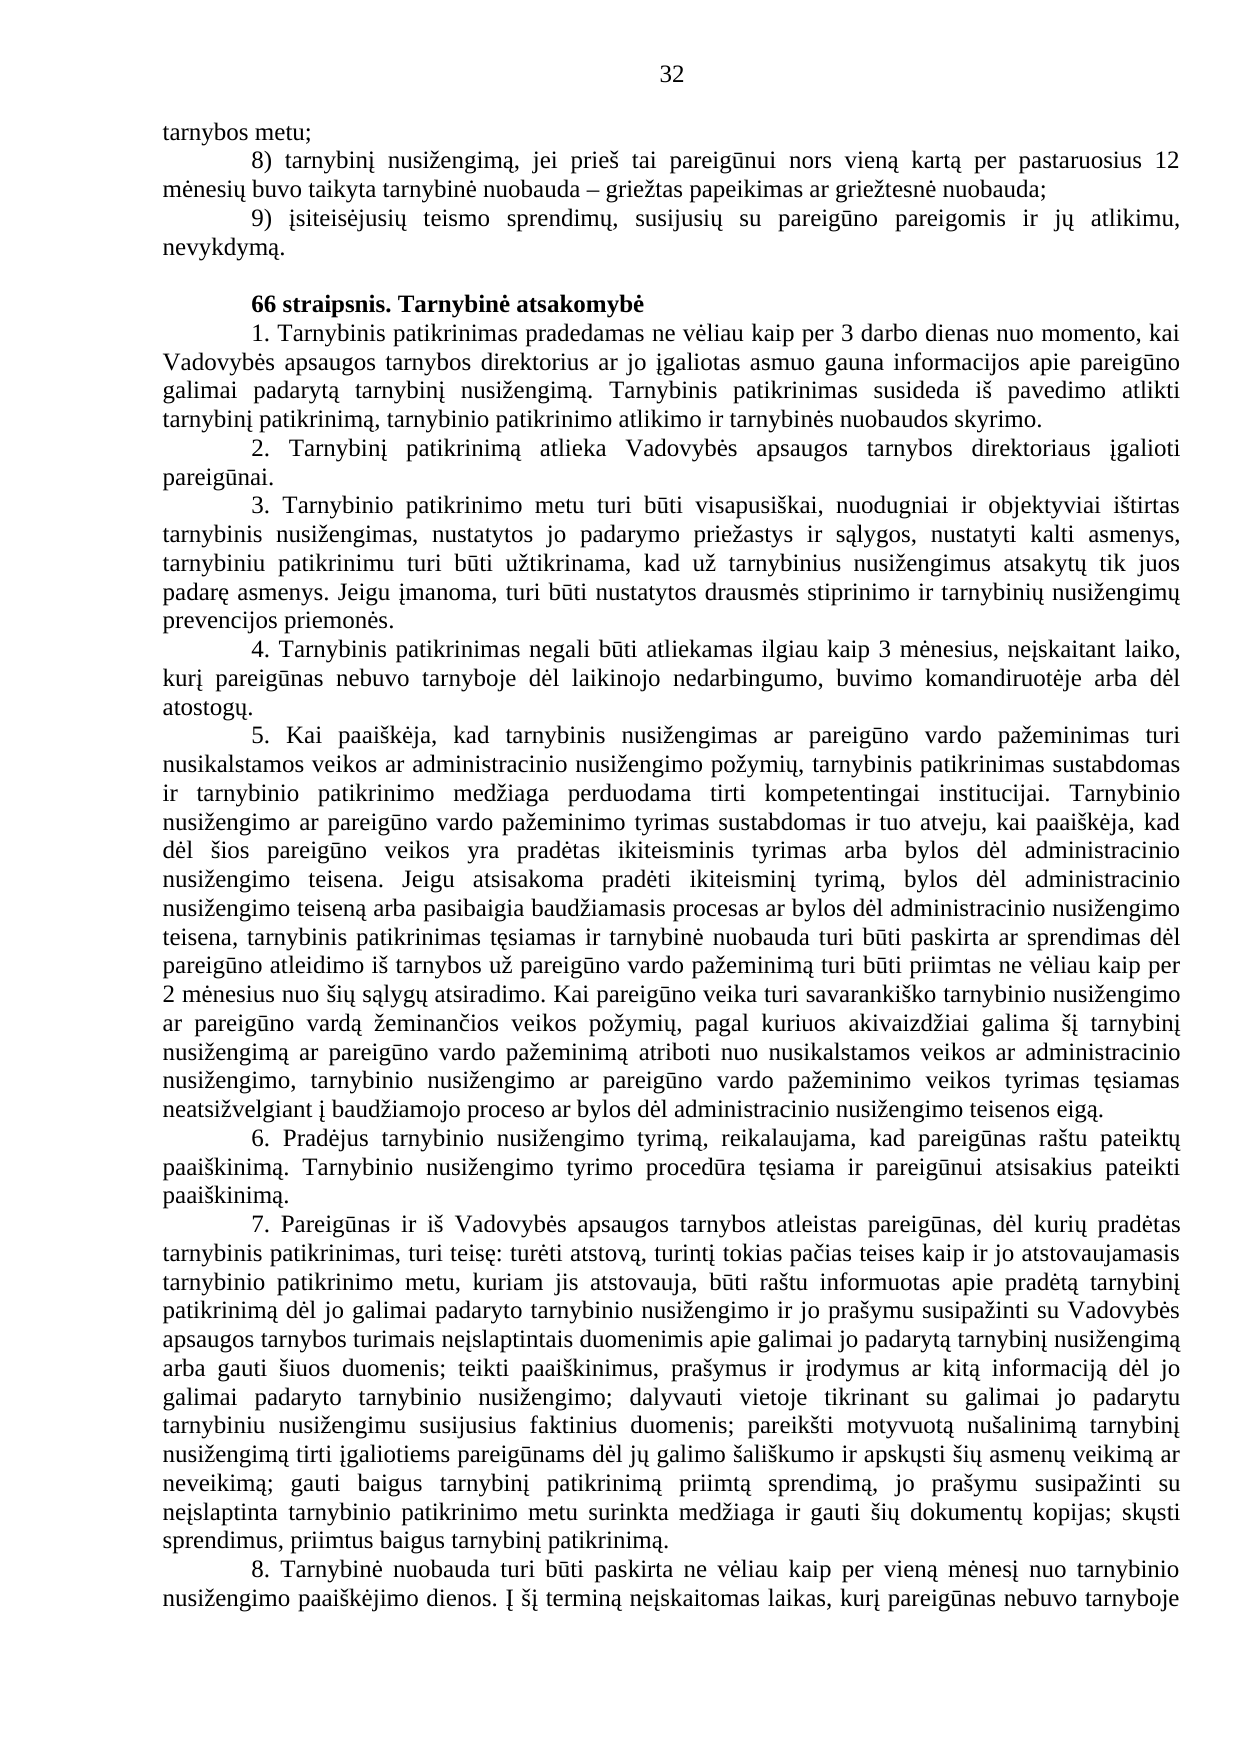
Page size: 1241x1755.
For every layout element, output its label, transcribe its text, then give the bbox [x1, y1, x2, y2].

text 8. Tarnybinė nuobauda turi būti paskirta ne vėliau kaip per vieną mėnesį nuo tarnybinio nusižengimo paaiškėjimo dienos. Į šį terminą neįskaitomas laikas, kurį pareigūnas nebuvo tarnyboje [162, 1554, 1181, 1612]
text tarnybos metu; [162, 117, 1181, 145]
text 3. Tarnybinio patikrinimo metu turi būti visapusiškai, nuodugniai ir objektyviai ištirtas tarnybinis nusižengimas, nustatytos jo padarymo priežastys ir sąlygos, nustatyti kalti asmenys, tarnybiniu patikrinimu turi būti užtikrinama, kad už tarnybinius nusižengimus atsakytų tik juos padarę asmenys. Jeigu įmanoma, turi būti nustatytos drausmės stiprinimo ir tarnybinių nusižengimų prevencijos priemonės. [162, 490, 1181, 634]
text 66 straipsnis. Tarnybinė atsakomybė [162, 289, 1181, 318]
text 7. Pareigūnas ir iš Vadovybės apsaugos tarnybos atleistas pareigūnas, dėl kurių pradėtas tarnybinis patikrinimas, turi teisę: turėti atstovą, turintį tokias pačias teises kaip ir jo atstovaujamasis tarnybinio patikrinimo metu, kuriam jis atstovauja, būti raštu informuotas apie pradėtą tarnybinį patikrinimą dėl jo galimai padaryto tarnybinio nusižengimo ir jo prašymu susipažinti su Vadovybės apsaugos tarnybos turimais neįslaptintais duomenimis apie galimai jo padarytą tarnybinį nusižengimą arba gauti šiuos duomenis; teikti paaiškinimus, prašymus ir įrodymus ar kitą informaciją dėl jo galimai padaryto tarnybinio nusižengimo; dalyvauti vietoje tikrinant su galimai jo padarytu tarnybiniu nusižengimu susijusius faktinius duomenis; pareikšti motyvuotą nušalinimą tarnybinį nusižengimą tirti įgaliotiems pareigūnams dėl jų galimo šališkumo ir apskųsti šių asmenų veikimą ar neveikimą; gauti baigus tarnybinį patikrinimą priimtą sprendimą, jo prašymu susipažinti su neįslaptinta tarnybinio patikrinimo metu surinkta medžiaga ir gauti šių dokumentų kopijas; skųsti sprendimus, priimtus baigus tarnybinį patikrinimą. [162, 1209, 1181, 1554]
text 5. Kai paaiškėja, kad tarnybinis nusižengimas ar pareigūno vardo pažeminimas turi nusikalstamos veikos ar administracinio nusižengimo požymių, tarnybinis patikrinimas sustabdomas ir tarnybinio patikrinimo medžiaga perduodama tirti kompetentingai institucijai. Tarnybinio nusižengimo ar pareigūno vardo pažeminimo tyrimas sustabdomas ir tuo atveju, kai paaiškėja, kad dėl šios pareigūno veikos yra pradėtas ikiteisminis tyrimas arba bylos dėl administracinio nusižengimo teisena. Jeigu atsisakoma pradėti ikiteisminį tyrimą, bylos dėl administracinio nusižengimo teiseną arba pasibaigia baudžiamasis procesas ar bylos dėl administracinio nusižengimo teisena, tarnybinis patikrinimas tęsiamas ir tarnybinė nuobauda turi būti paskirta ar sprendimas dėl pareigūno atleidimo iš tarnybos už pareigūno vardo pažeminimą turi būti priimtas ne vėliau kaip per 2 mėnesius nuo šių sąlygų atsiradimo. Kai pareigūno veika turi savarankiško tarnybinio nusižengimo ar pareigūno vardą žeminančios veikos požymių, pagal kuriuos akivaizdžiai galima šį tarnybinį nusižengimą ar pareigūno vardo pažeminimą atriboti nuo nusikalstamos veikos ar administracinio nusižengimo, tarnybinio nusižengimo ar pareigūno vardo pažeminimo veikos tyrimas tęsiamas neatsižvelgiant į baudžiamojo proceso ar bylos dėl administracinio nusižengimo teisenos eigą. [162, 720, 1181, 1123]
text 8) tarnybinį nusižengimą, jei prieš tai pareigūnui nors vieną kartą per pastaruosius 12 mėnesių buvo taikyta tarnybinė nuobauda – griežtas papeikimas ar griežtesnė nuobauda; [162, 145, 1181, 203]
text 2. Tarnybinį patikrinimą atlieka Vadovybės apsaugos tarnybos direktoriaus įgalioti pareigūnai. [162, 433, 1181, 490]
text 1. Tarnybinis patikrinimas pradedamas ne vėliau kaip per 3 darbo dienas nuo momento, kai Vadovybės apsaugos tarnybos direktorius ar jo įgaliotas asmuo gauna informacijos apie pareigūno galimai padarytą tarnybinį nusižengimą. Tarnybinis patikrinimas susideda iš pavedimo atlikti tarnybinį patikrinimą, tarnybinio patikrinimo atlikimo ir tarnybinės nuobaudos skyrimo. [162, 318, 1181, 433]
text 9) įsiteisėjusių teismo sprendimų, susijusių su pareigūno pareigomis ir jų atlikimu, nevykdymą. [162, 203, 1181, 260]
text 4. Tarnybinis patikrinimas negali būti atliekamas ilgiau kaip 3 mėnesius, neįskaitant laiko, kurį pareigūnas nebuvo tarnyboje dėl laikinojo nedarbingumo, buvimo komandiruotėje arba dėl atostogų. [162, 634, 1181, 720]
text 6. Pradėjus tarnybinio nusižengimo tyrimą, reikalaujama, kad pareigūnas raštu pateiktų paaiškinimą. Tarnybinio nusižengimo tyrimo procedūra tęsiama ir pareigūnui atsisakius pateikti paaiškinimą. [162, 1123, 1181, 1209]
